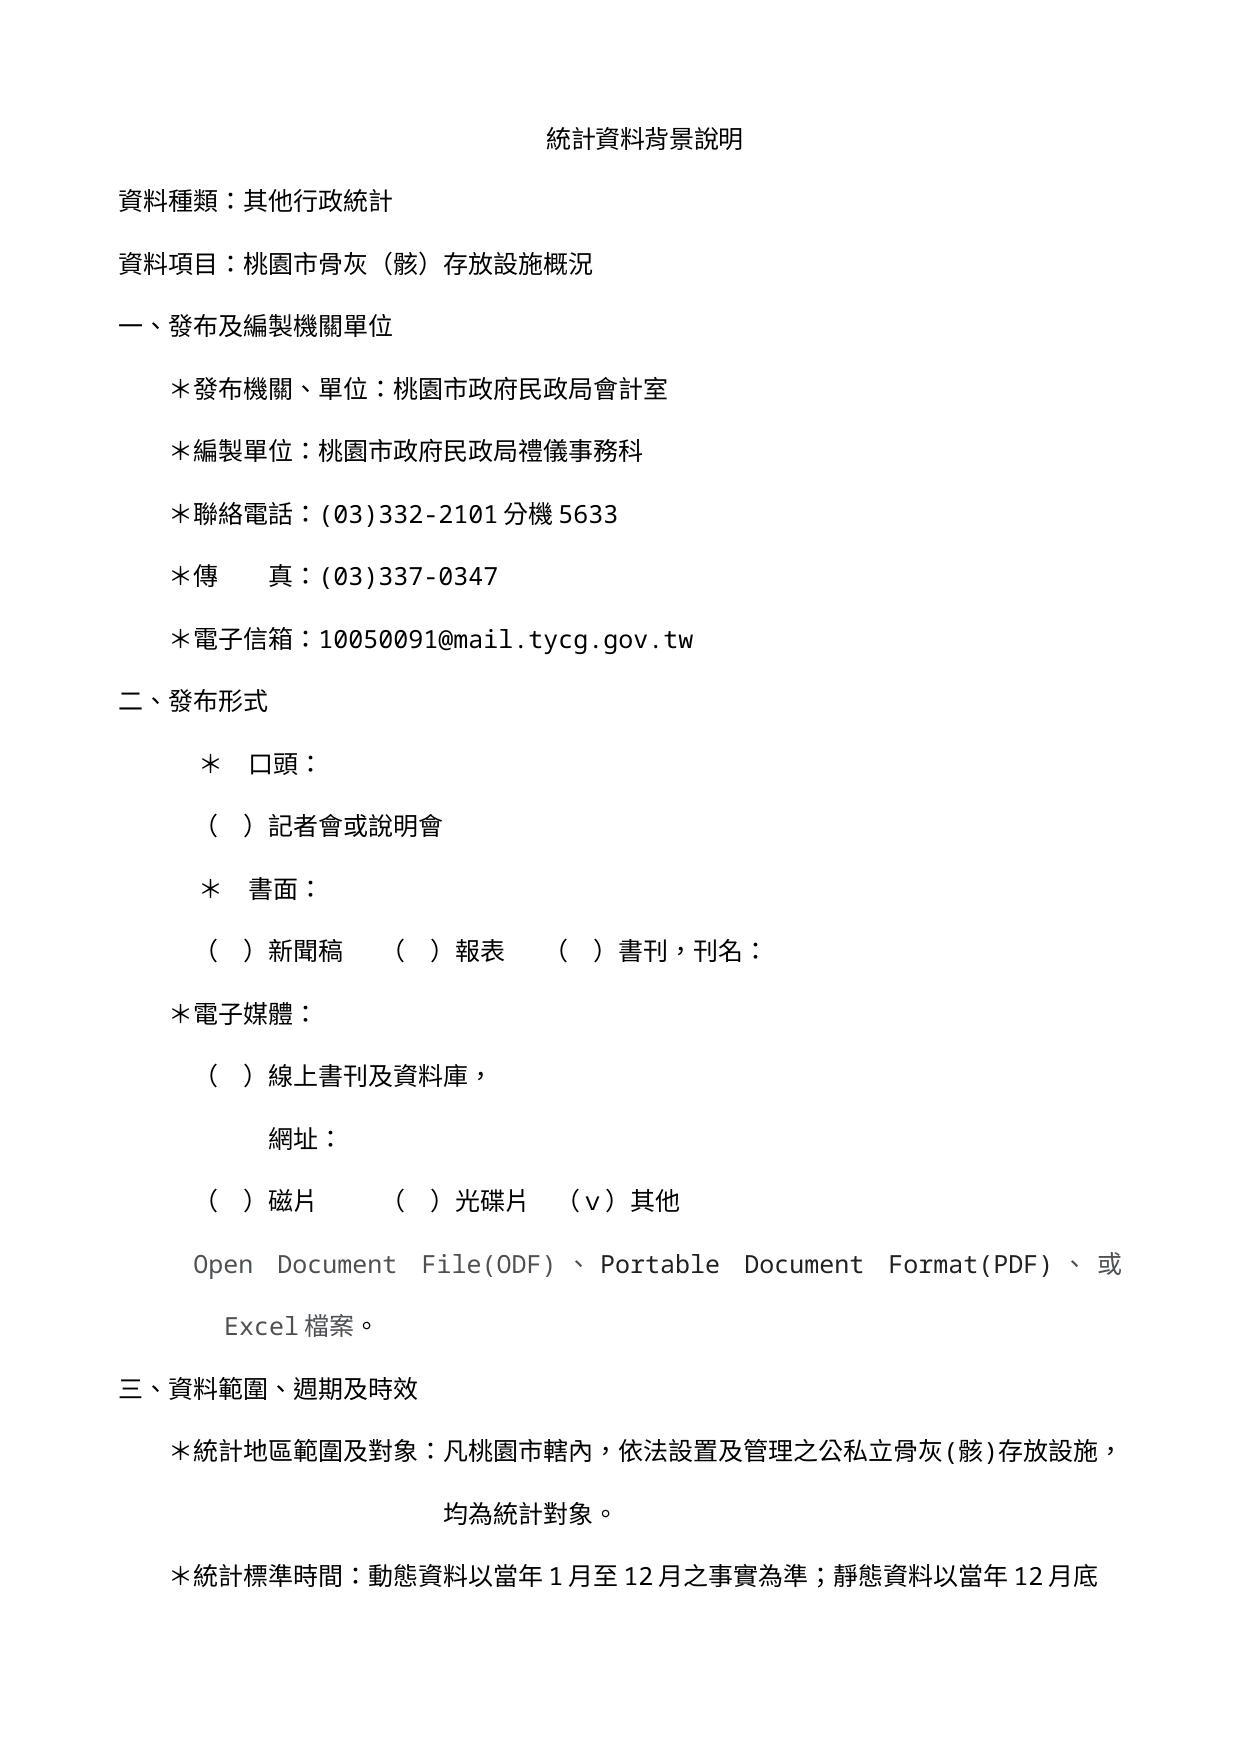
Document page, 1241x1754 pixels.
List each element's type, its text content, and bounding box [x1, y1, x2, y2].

text 三、資料範圍、週期及時效 [118, 1346, 1122, 1408]
text 一、發布及編製機關單位 [118, 283, 1122, 346]
text （ ）新聞稿 （ ）報表 （ ）書刊，刊名： [193, 908, 1122, 971]
text ＊編製單位：桃園市政府民政局禮儀事務科 [168, 408, 1122, 471]
text Open Document File(ODF)、Portable Document Format(PDF)、或Excel檔案。 [193, 1221, 1122, 1346]
text ＊聯絡電話：(03)332-2101分機5633 [168, 471, 1122, 533]
text 資料項目：桃園市骨灰（骸）存放設施概況 [118, 221, 1122, 283]
text （ ）線上書刊及資料庫， [193, 1033, 1122, 1096]
text ＊發布機關、單位：桃園市政府民政局會計室 [168, 346, 1122, 408]
text ＊傳 真：(03)337-0347 [168, 533, 1122, 596]
text 統計資料背景說明 [168, 96, 1122, 158]
text （ ）記者會或說明會 [193, 783, 1122, 846]
text ＊電子信箱：10050091@mail.tycg.gov.tw [168, 596, 1122, 658]
text （ ）磁片 （ ）光碟片 （ｖ）其他 [193, 1158, 1122, 1221]
text 網址： [193, 1096, 1122, 1158]
text 資料種類：其他行政統計 [118, 158, 1122, 221]
text 均為統計對象。 [318, 1471, 1122, 1533]
text ＊統計地區範圍及對象：凡桃園市轄內，依法設置及管理之公私立骨灰(骸)存放設施， [168, 1408, 1122, 1471]
text 二、發布形式 [118, 658, 1122, 721]
text ＊電子媒體： [168, 971, 1122, 1033]
list 口頭： [198, 721, 1122, 783]
text ＊統計標準時間：動態資料以當年1月至12月之事實為準；靜態資料以當年12月底 [168, 1533, 1122, 1596]
list 書面： [198, 846, 1122, 908]
